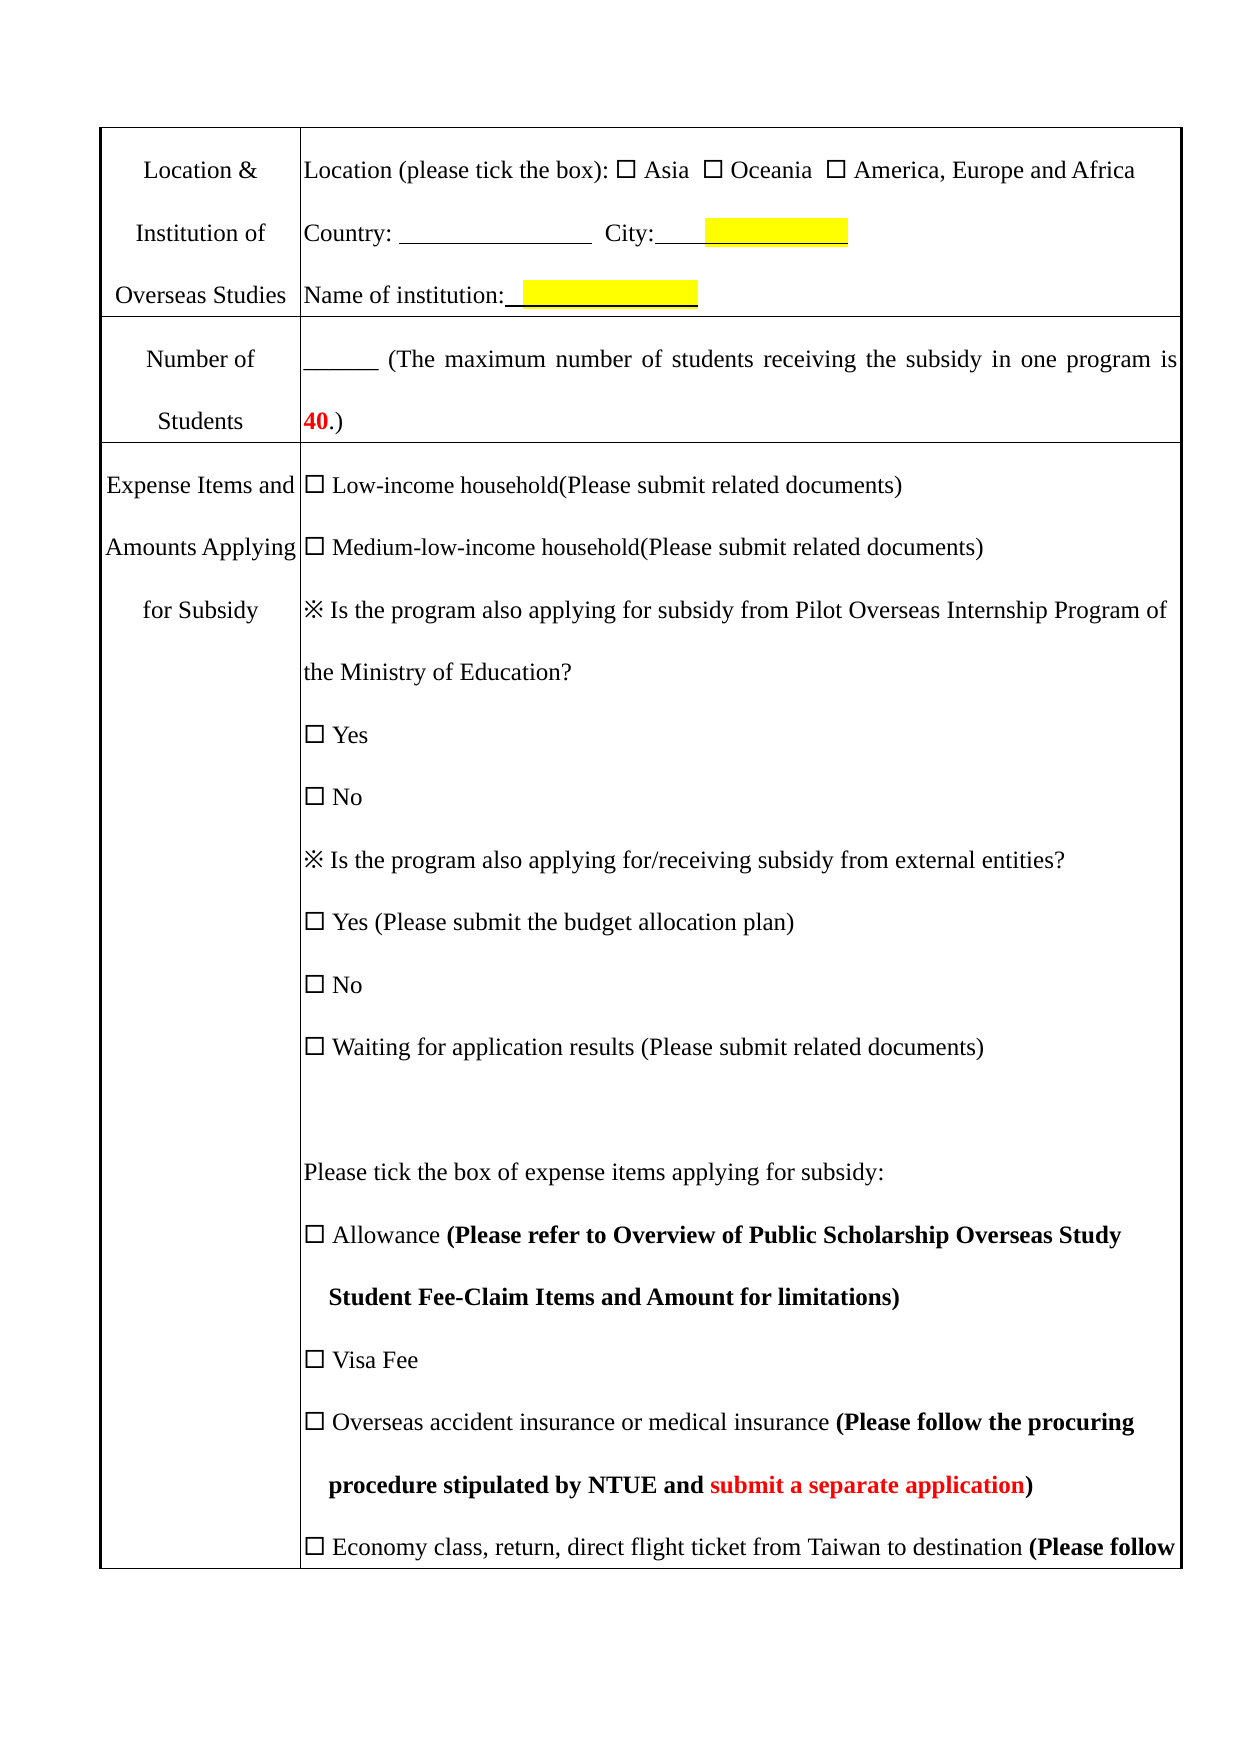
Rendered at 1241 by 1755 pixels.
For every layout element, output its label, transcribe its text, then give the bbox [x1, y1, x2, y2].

table_cell Number of Students [102, 317, 300, 442]
table_cell Location (please tick the box):  Asia  Oceania  America, Europe and Africa Country: City: Name of institution: [301, 128, 1180, 316]
table_cell Location & Institution of Overseas Studies [102, 128, 300, 316]
table_cell Expense Items and Amounts Applying for Subsidy [102, 443, 300, 1568]
table_cell  Low-income household(Please submit related documents)  Medium-low-income household(Please submit related documents) ※ Is the program also applying for subsidy from Pilot Overseas Internship Program of the Ministry of Education?  Yes  No ※ Is the program also applying for/receiving subsidy from external entities?  Yes (Please submit the budget allocation plan)  No  Waiting for application results (Please submit related documents) Please tick the box of expense items applying for subsidy:  Allowance (Please refer to Overview of Public Scholarship Overseas Study Student Fee-Claim Items and Amount for limitations)  Visa Fee  Overseas accident insurance or medical insurance (Please follow the procuring procedure stipulated by NTUE and submit a separate application)  Economy class, return, direct flight ticket from Taiwan to destination (Please follow [301, 443, 1180, 1568]
table_cell ______ (The maximum number of students receiving the subsidy in one program is 40.) [301, 317, 1180, 442]
